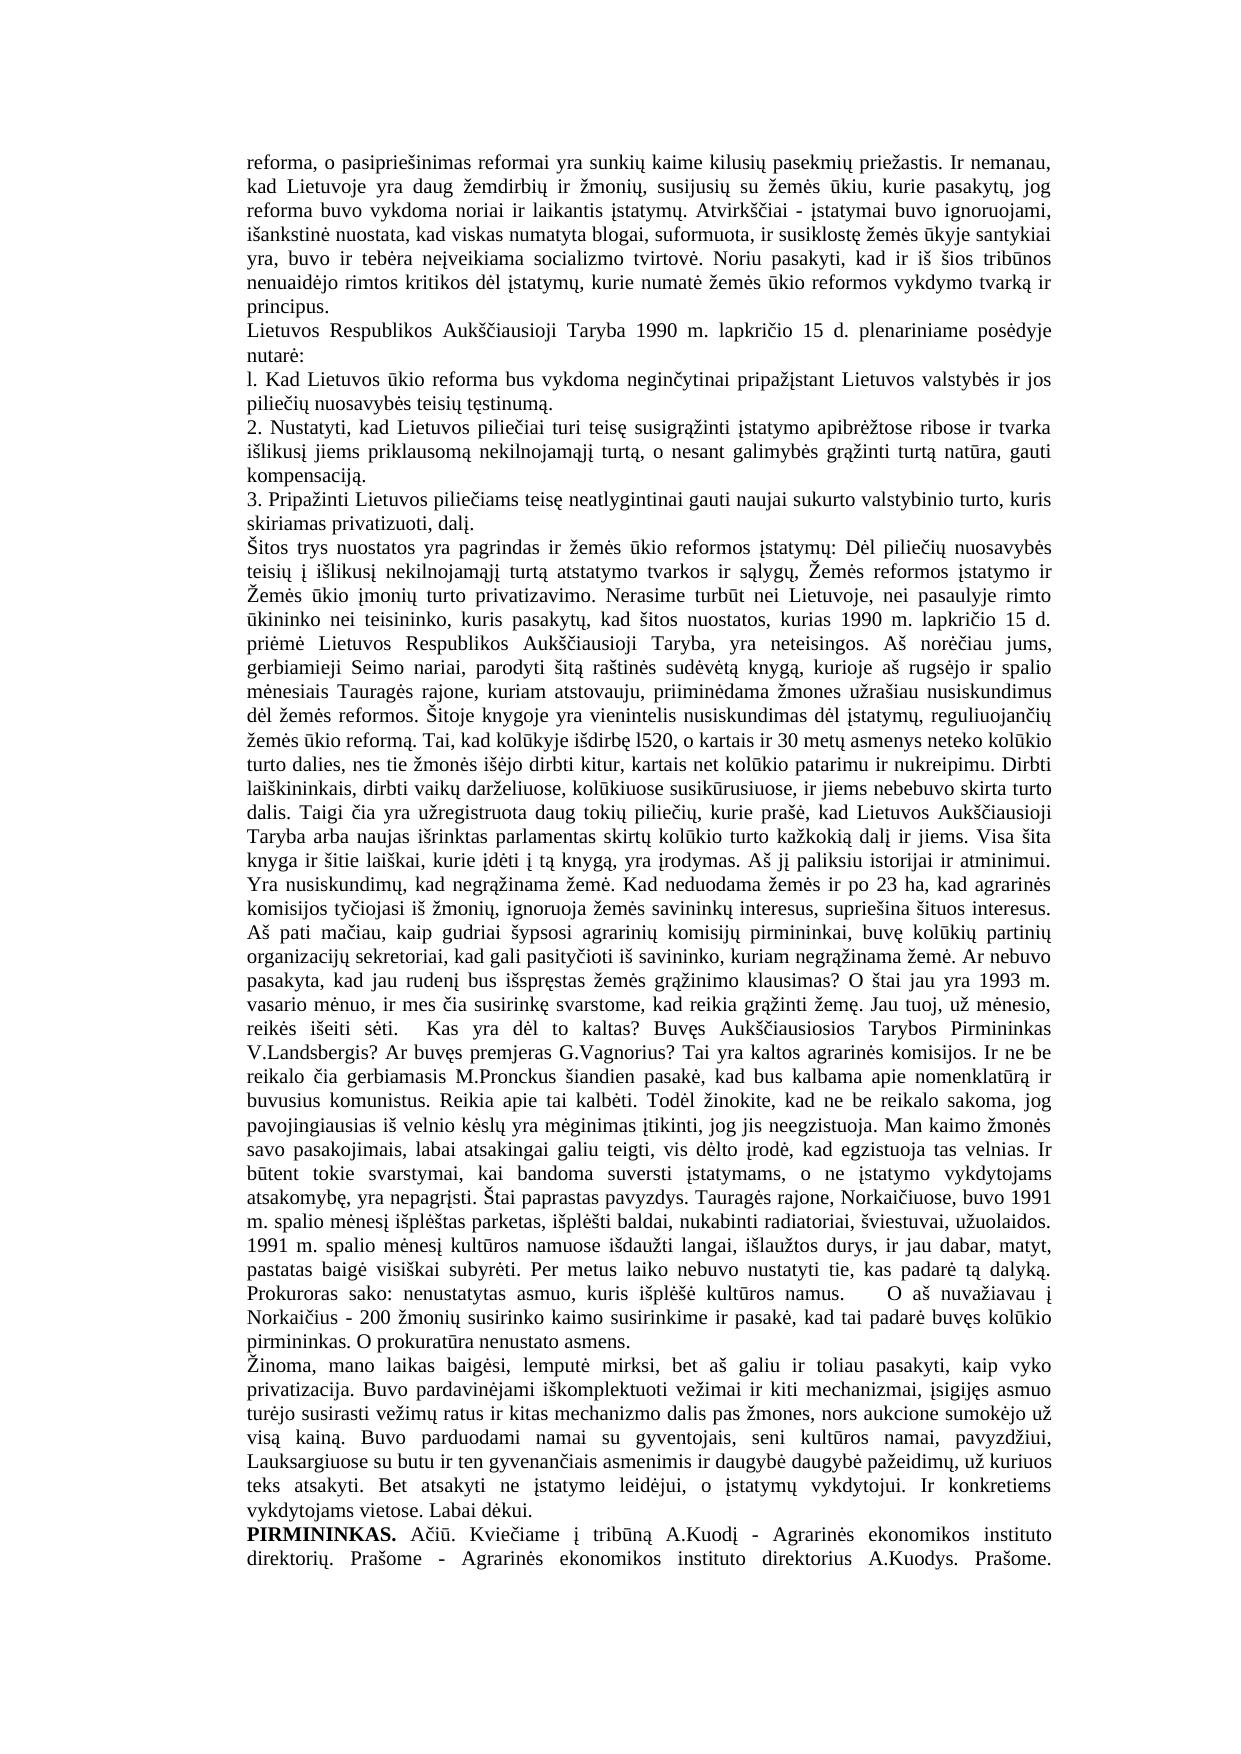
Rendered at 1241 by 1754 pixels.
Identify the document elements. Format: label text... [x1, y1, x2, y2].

text reforma, o pasipriešinimas reformai yra sunkių kaime kilusių pasekmių priežastis. Ir nemanau, kad Lietuvoje yra daug žemdirbių ir žmonių, susijusių su žemės ūkiu, kurie pasakytų, jog reforma buvo vykdoma noriai ir laikantis įstatymų. Atvirkščiai - įstatymai buvo ignoruojami, išankstinė nuostata, kad viskas numatyta blogai, suformuota, ir susiklostę žemės ūkyje santykiai yra, buvo ir tebėra neįveikiama socializmo tvirtovė. Noriu pasakyti, kad ir iš šios tribūnos nenuaidėjo rimtos kritikos dėl įstatymų, kurie numatė žemės ūkio reformos vykdymo tvarką ir principus. [247, 150, 1053, 318]
text Žinoma, mano laikas baigėsi, lemputė mirksi, bet aš galiu ir toliau pasakyti, kaip vyko privatizacija. Buvo pardavinėjami iškomplektuoti vežimai ir kiti mechanizmai, įsigijęs asmuo turėjo susirasti vežimų ratus ir kitas mechanizmo dalis pas žmones, nors aukcione sumokėjo už visą kainą. Buvo parduodami namai su gyventojais, seni kultūros namai, pavyzdžiui, Lauksargiuose su butu ir ten gyvenančiais asmenimis ir daugybė daugybė pažeidimų, už kuriuos teks atsakyti. Bet atsakyti ne įstatymo leidėjui, o įstatymų vykdytojui. Ir konkretiems vykdytojams vietose. Labai dėkui. [247, 1353, 1053, 1522]
text 2. Nustatyti, kad Lietuvos piliečiai turi teisę susigrąžinti įstatymo apibrėžtose ribose ir tvarka išlikusį jiems priklausomą nekilnojamąjį turtą, o nesant galimybės grąžinti turtą natūra, gauti kompensaciją. [247, 415, 1053, 487]
text PIRMININKAS. Ačiū. Kviečiame į tribūną A.Kuodį - Agrarinės ekonomikos instituto direktorių. Prašome - Agrarinės ekonomikos instituto direktorius A.Kuodys. Prašome. [247, 1522, 1053, 1570]
text 3. Pripažinti Lietuvos piliečiams teisę neatlygintinai gauti naujai sukurto valstybinio turto, kuris skiriamas privatizuoti, dalį. [247, 487, 1053, 535]
text Lietuvos Respublikos Aukščiausioji Taryba 1990 m. lapkričio 15 d. plenariniame posėdyje nutarė: [247, 318, 1053, 367]
text l. Kad Lietuvos ūkio reforma bus vykdoma neginčytinai pripažįstant Lietuvos valstybės ir jos piliečių nuosavybės teisių tęstinumą. [247, 367, 1053, 415]
text Šitos trys nuostatos yra pagrindas ir žemės ūkio reformos įstatymų: Dėl piliečių nuosavybės teisių į išlikusį nekilnojamąjį turtą atstatymo tvarkos ir sąlygų, Žemės reformos įstatymo ir Žemės ūkio įmonių turto privatizavimo. Nerasime turbūt nei Lietuvoje, nei pasaulyje rimto ūkininko nei teisininko, kuris pasakytų, kad šitos nuostatos, kurias 1990 m. lapkričio 15 d. priėmė Lietuvos Respublikos Aukščiausioji Taryba, yra neteisingos. Aš norėčiau jums, gerbiamieji Seimo nariai, parodyti šitą raštinės sudėvėtą knygą, kurioje aš rugsėjo ir spalio mėnesiais Tauragės rajone, kuriam atstovauju, priiminėdama žmones užrašiau nusiskundimus dėl žemės reformos. Šitoje knygoje yra vienintelis nusiskundimas dėl įstatymų, reguliuojančių žemės ūkio reformą. Tai, kad kolūkyje išdirbę l520, o kartais ir 30 metų asmenys neteko kolūkio turto dalies, nes tie žmonės išėjo dirbti kitur, kartais net kolūkio patarimu ir nukreipimu. Dirbti laiškininkais, dirbti vaikų darželiuose, kolūkiuose susikūrusiuose, ir jiems nebebuvo skirta turto dalis. Taigi čia yra užregistruota daug tokių piliečių, kurie prašė, kad Lietuvos Aukščiausioji Taryba arba naujas išrinktas parlamentas skirtų kolūkio turto kažkokią dalį ir jiems. Visa šita knyga ir šitie laiškai, kurie įdėti į tą knygą, yra įrodymas. Aš jį paliksiu istorijai ir atminimui. Yra nusiskundimų, kad negrąžinama žemė. Kad neduodama žemės ir po 23 ha, kad agrarinės komisijos tyčiojasi iš žmonių, ignoruoja žemės savininkų interesus, supriešina šituos interesus. Aš pati mačiau, kaip gudriai šypsosi agrarinių komisijų pirmininkai, buvę kolūkių partinių organizacijų sekretoriai, kad gali pasityčioti iš savininko, kuriam negrąžinama žemė. Ar nebuvo pasakyta, kad jau rudenį bus išspręstas žemės grąžinimo klausimas? O štai jau yra 1993 m. vasario mėnuo, ir mes čia susirinkę svarstome, kad reikia grąžinti žemę. Jau tuoj, už mėnesio, reikės išeiti sėti. Kas yra dėl to kaltas? Buvęs Aukščiausiosios Tarybos Pirmininkas V.Landsbergis? Ar buvęs premjeras G.Vagnorius? Tai yra kaltos agrarinės komisijos. Ir ne be reikalo čia gerbiamasis M.Pronckus šiandien pasakė, kad bus kalbama apie nomenklatūrą ir buvusius komunistus. Reikia apie tai kalbėti. Todėl žinokite, kad ne be reikalo sakoma, jog pavojingiausias iš velnio kėslų yra mėginimas įtikinti, jog jis neegzistuoja. Man kaimo žmonės savo pasakojimais, labai atsakingai galiu teigti, vis dėlto įrodė, kad egzistuoja tas velnias. Ir būtent tokie svarstymai, kai bandoma suversti įstatymams, o ne įstatymo vykdytojams atsakomybę, yra nepagrįsti. Štai paprastas pavyzdys. Tauragės rajone, Norkaičiuose, buvo 1991 m. spalio mėnesį išplėštas parketas, išplėšti baldai, nukabinti radiatoriai, šviestuvai, užuolaidos. 1991 m. spalio mėnesį kultūros namuose išdaužti langai, išlaužtos durys, ir jau dabar, matyt, pastatas baigė visiškai subyrėti. Per metus laiko nebuvo nustatyti tie, kas padarė tą dalyką. Prokuroras sako: nenustatytas asmuo, kuris išplėšė kultūros namus. O aš nuvažiavau į Norkaičius - 200 žmonių susirinko kaimo susirinkime ir pasakė, kad tai padarė buvęs kolūkio pirmininkas. O prokuratūra nenustato asmens. [247, 535, 1053, 1353]
